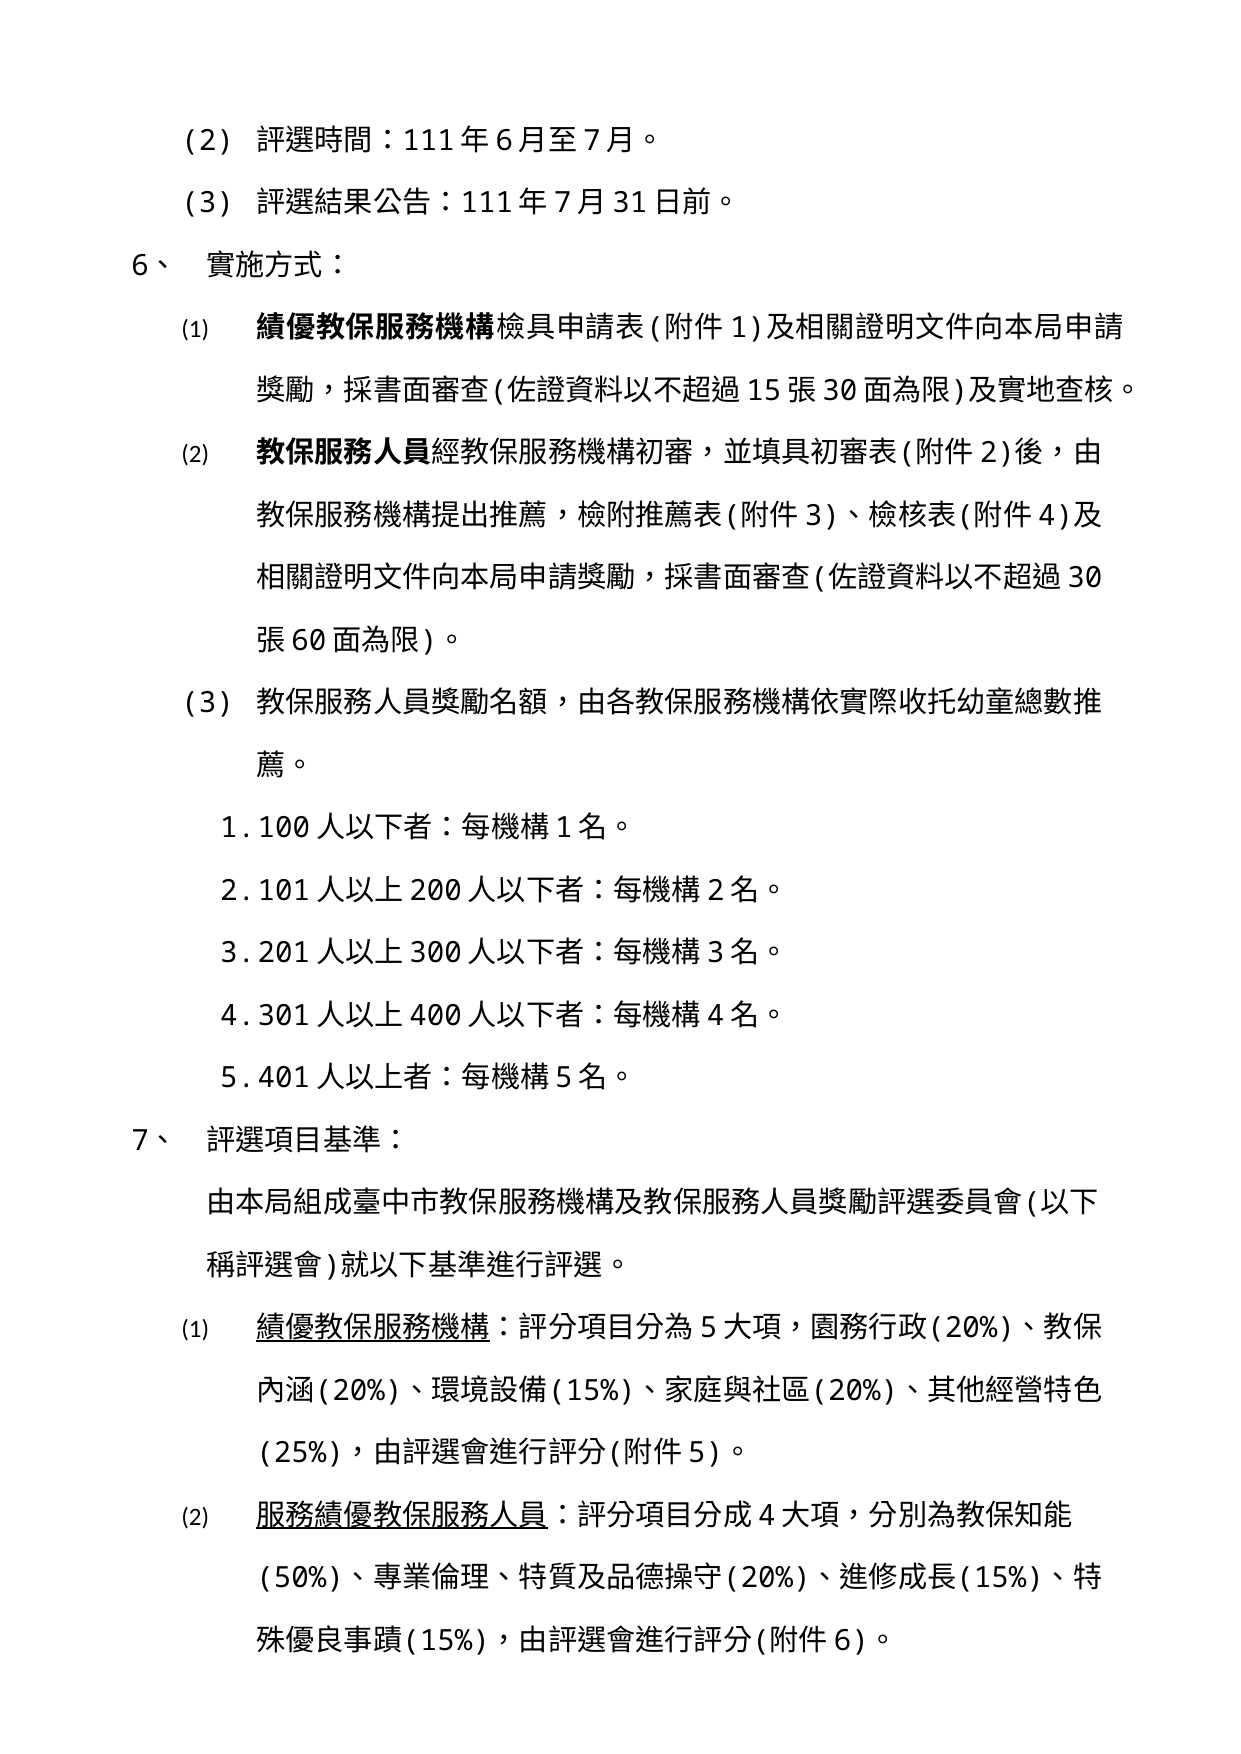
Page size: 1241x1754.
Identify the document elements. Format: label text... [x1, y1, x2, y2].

list 評選結果公告：111年7月31日前。 [181, 158, 1125, 221]
list 評選項目基準： [131, 1096, 1125, 1158]
list 教保服務人員獎勵名額，由各教保服務機構依實際收托幼童總數推薦。 [181, 658, 1125, 783]
list 101人以上200人以下者：每機構2名。 [220, 846, 1125, 908]
list 301人以上400人以下者：每機構4名。 [220, 971, 1125, 1033]
list 績優教保服務機構檢具申請表(附件1)及相關證明文件向本局申請獎勵，採書面審查(佐證資料以不超過15張30面為限)及實地查核。 [181, 283, 1125, 408]
list 評選時間：111年6月至7月。 [181, 96, 1125, 158]
list 401人以上者：每機構5名。 [220, 1033, 1125, 1096]
list 績優教保服務機構：評分項目分為5大項，園務行政(20%)、教保內涵(20%)、環境設備(15%)、家庭與社區(20%)、其他經營特色(25%)，由評選會進行評分(附件5)。 [181, 1283, 1125, 1471]
text 由本局組成臺中市教保服務機構及教保服務人員獎勵評選委員會(以下稱評選會)就以下基準進行評選。 [206, 1158, 1125, 1283]
list 100人以下者：每機構1名。 [220, 783, 1125, 846]
list 服務績優教保服務人員：評分項目分成4大項，分別為教保知能(50%)、專業倫理、特質及品德操守(20%)、進修成長(15%)、特殊優良事蹟(15%)，由評選會進行評分(附件6)。 [181, 1471, 1125, 1658]
list 201人以上300人以下者：每機構3名。 [220, 908, 1125, 971]
list 實施方式： [131, 221, 1125, 283]
list 教保服務人員經教保服務機構初審，並填具初審表(附件2)後，由教保服務機構提出推薦，檢附推薦表(附件3)、檢核表(附件4)及相關證明文件向本局申請獎勵，採書面審查(佐證資料以不超過30張60面為限)。 [181, 408, 1125, 658]
